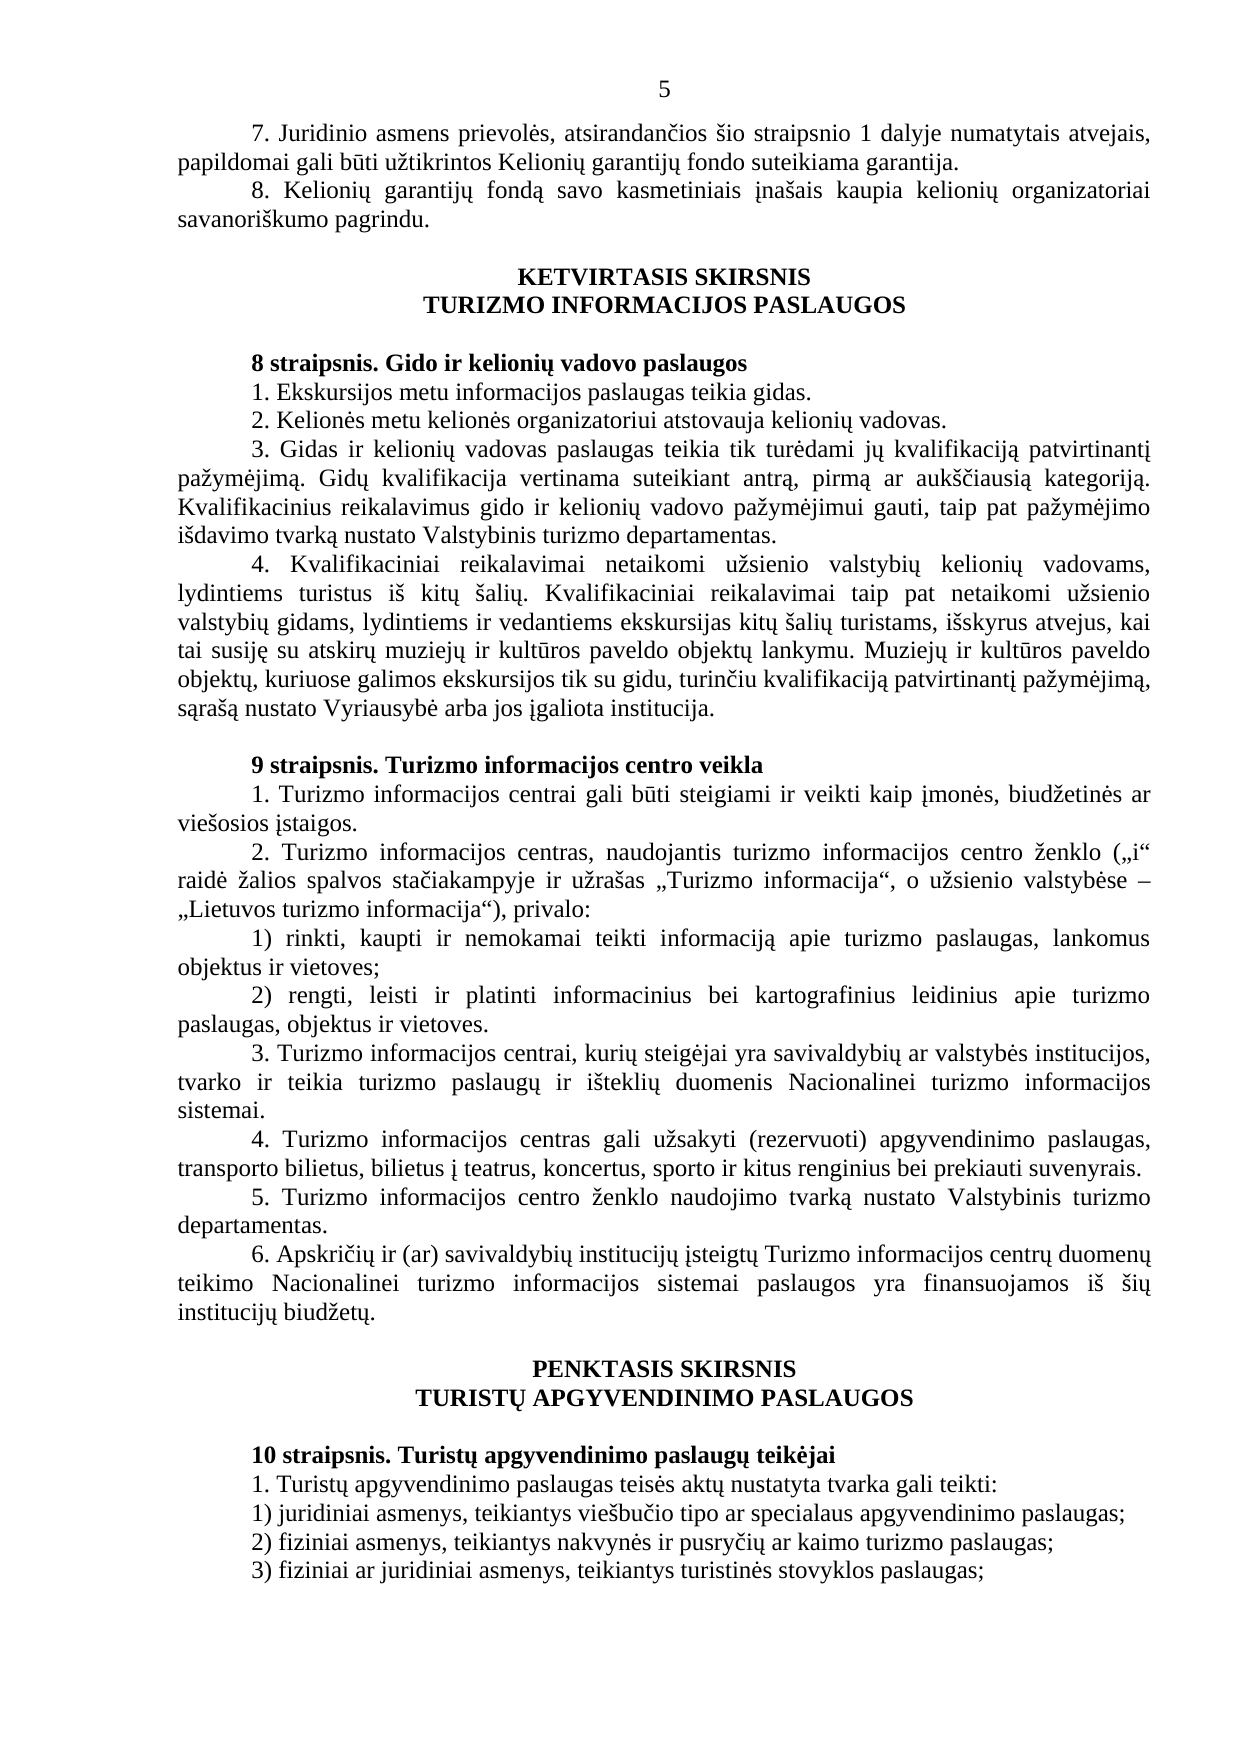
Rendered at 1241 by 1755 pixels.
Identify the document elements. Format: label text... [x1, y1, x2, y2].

text TURIZMO INFORMACIJOS PASLAUGOS [177, 291, 1152, 319]
text 8 straipsnis. Gido ir kelionių vadovo paslaugos [177, 348, 1152, 377]
text 1) rinkti, kaupti ir nemokamai teikti informaciją apie turizmo paslaugas, lankomus objektus ir vietoves; [177, 923, 1152, 981]
text 6. Apskričių ir (ar) savivaldybių institucijų įsteigtų Turizmo informacijos centrų duomenų teikimo Nacionalinei turizmo informacijos sistemai paslaugos yra finansuojamos iš šių institucijų biudžetų. [177, 1239, 1152, 1326]
text 4. Turizmo informacijos centras gali užsakyti (rezervuoti) apgyvendinimo paslaugas, transporto bilietus, bilietus į teatrus, koncertus, sporto ir kitus renginius bei prekiauti suvenyrais. [177, 1124, 1152, 1182]
text 2) fiziniai asmenys, teikiantys nakvynės ir pusryčių ar kaimo turizmo paslaugas; [177, 1527, 1152, 1556]
text 2. Turizmo informacijos centras, naudojantis turizmo informacijos centro ženklo („i“ raidė žalios spalvos stačiakampyje ir užrašas „Turizmo informacija“, o užsienio valstybėse – „Lietuvos turizmo informacija“), privalo: [177, 837, 1152, 923]
text 3. Gidas ir kelionių vadovas paslaugas teikia tik turėdami jų kvalifikaciją patvirtinantį pažymėjimą. Gidų kvalifikacija vertinama suteikiant antrą, pirmą ar aukščiausią kategoriją. Kvalifikacinius reikalavimus gido ir kelionių vadovo pažymėjimui gauti, taip pat pažymėjimo išdavimo tvarką nustato Valstybinis turizmo departamentas. [177, 434, 1152, 549]
text 9 straipsnis. Turizmo informacijos centro veikla [177, 751, 1152, 779]
text 3. Turizmo informacijos centrai, kurių steigėjai yra savivaldybių ar valstybės institucijos, tvarko ir teikia turizmo paslaugų ir išteklių duomenis Nacionalinei turizmo informacijos sistemai. [177, 1038, 1152, 1124]
text 7. Juridinio asmens prievolės, atsirandančios šio straipsnio 1 dalyje numatytais atvejais, papildomai gali būti užtikrintos Kelionių garantijų fondo suteikiama garantija. [177, 118, 1152, 176]
text 5. Turizmo informacijos centro ženklo naudojimo tvarką nustato Valstybinis turizmo departamentas. [177, 1182, 1152, 1239]
text 3) fiziniai ar juridiniai asmenys, teikiantys turistinės stovyklos paslaugas; [177, 1556, 1152, 1584]
text 8. Kelionių garantijų fondą savo kasmetiniais įnašais kaupia kelionių organizatoriai savanoriškumo pagrindu. [177, 176, 1152, 233]
text 1. Turizmo informacijos centrai gali būti steigiami ir veikti kaip įmonės, biudžetinės ar viešosios įstaigos. [177, 779, 1152, 837]
text 1) juridiniai asmenys, teikiantys viešbučio tipo ar specialaus apgyvendinimo paslaugas; [177, 1498, 1152, 1527]
text 4. Kvalifikaciniai reikalavimai netaikomi užsienio valstybių kelionių vadovams, lydintiems turistus iš kitų šalių. Kvalifikaciniai reikalavimai taip pat netaikomi užsienio valstybių gidams, lydintiems ir vedantiems ekskursijas kitų šalių turistams, išskyrus atvejus, kai tai susiję su atskirų muziejų ir kultūros paveldo objektų lankymu. Muziejų ir kultūros paveldo objektų, kuriuose galimos ekskursijos tik su gidu, turinčiu kvalifikaciją patvirtinantį pažymėjimą, sąrašą nustato Vyriausybė arba jos įgaliota institucija. [177, 549, 1152, 722]
text 2) rengti, leisti ir platinti informacinius bei kartografinius leidinius apie turizmo paslaugas, objektus ir vietoves. [177, 981, 1152, 1038]
text KETVIRTASIS SKIRSNIS [177, 262, 1152, 291]
text PENKTASIS SKIRSNIS [177, 1354, 1152, 1383]
text 1. Ekskursijos metu informacijos paslaugas teikia gidas. [177, 377, 1152, 406]
text 10 straipsnis. Turistų apgyvendinimo paslaugų teikėjai [177, 1441, 1152, 1469]
text 1. Turistų apgyvendinimo paslaugas teisės aktų nustatyta tvarka gali teikti: [177, 1469, 1152, 1498]
text TURISTŲ APGYVENDINIMO PASLAUGOS [177, 1383, 1152, 1412]
text 2. Kelionės metu kelionės organizatoriui atstovauja kelionių vadovas. [177, 406, 1152, 434]
